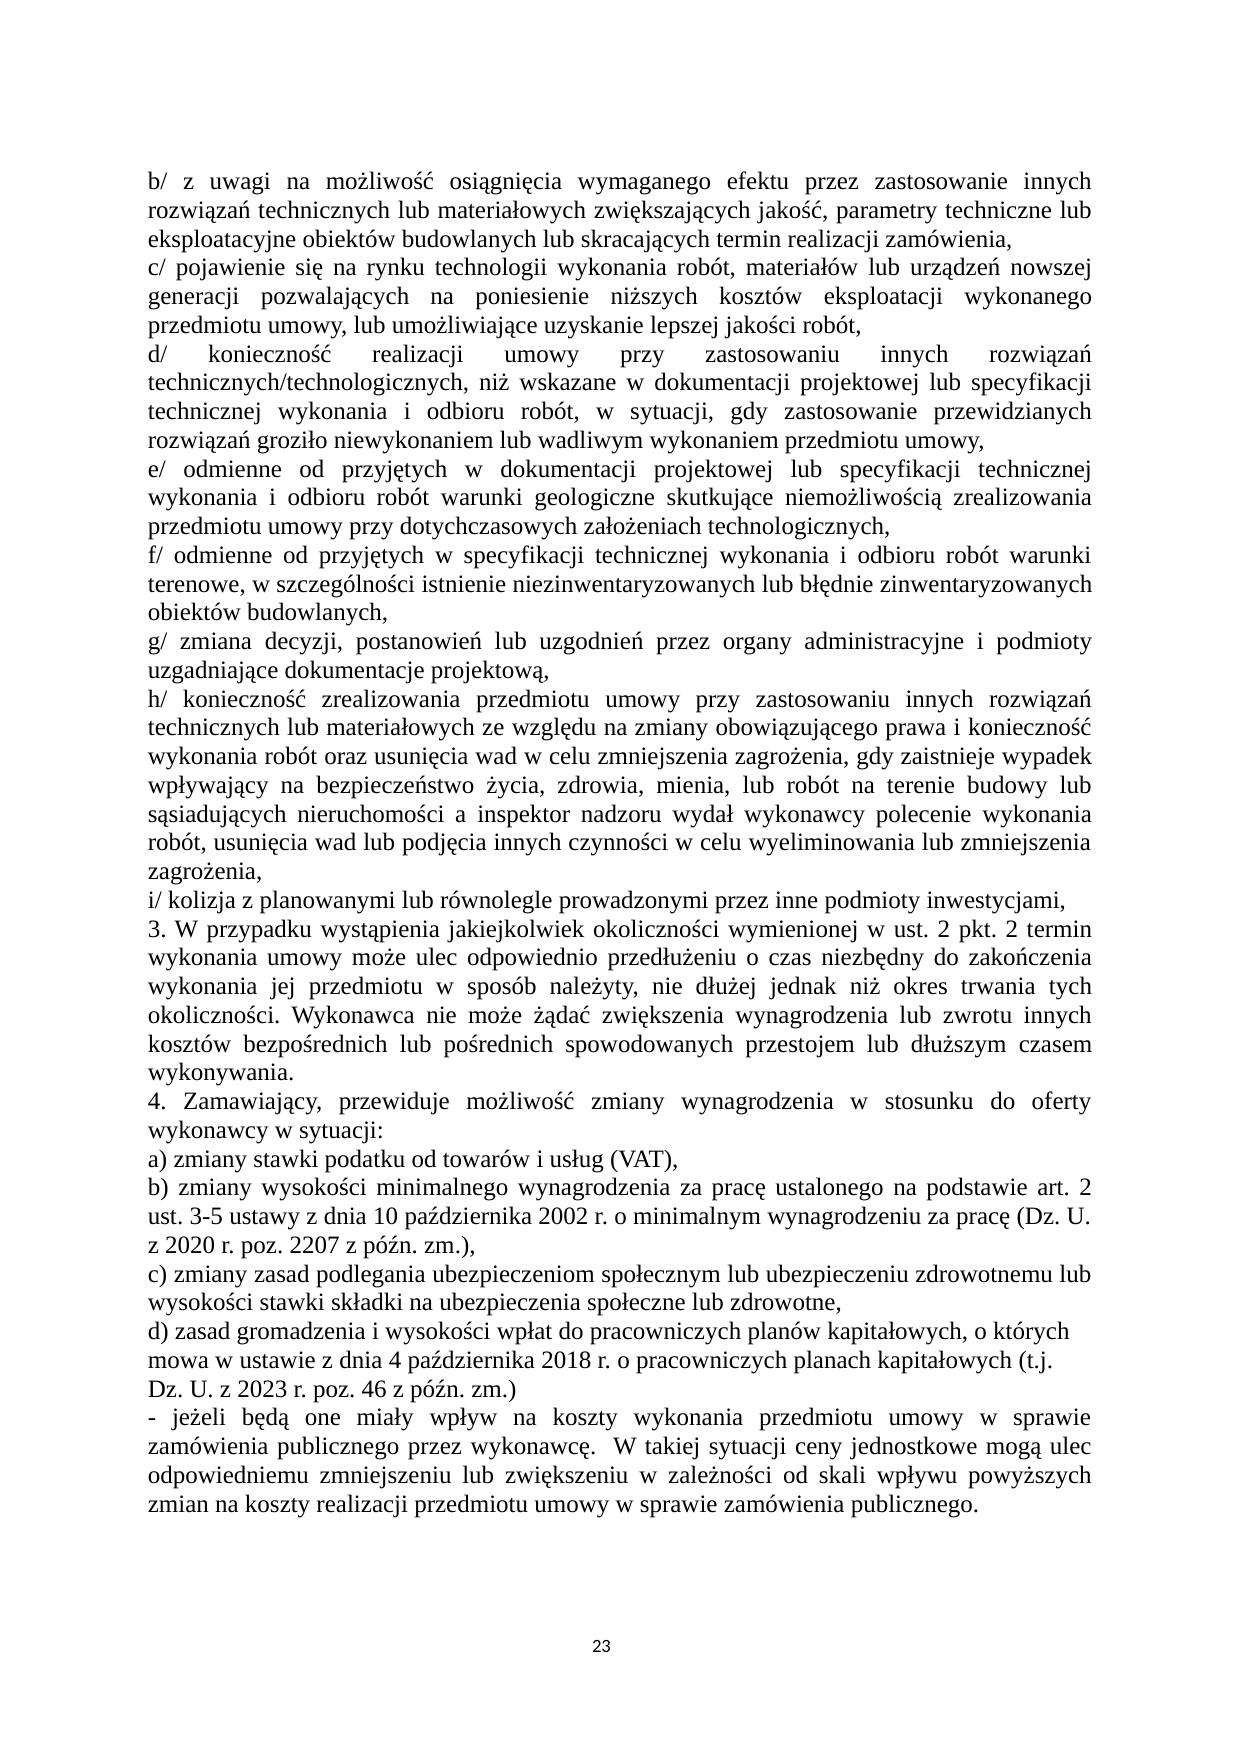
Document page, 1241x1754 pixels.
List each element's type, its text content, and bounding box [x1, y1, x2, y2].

text c) zmiany zasad podlegania ubezpieczeniom społecznym lub ubezpieczeniu zdrowotnemu lub wysokości stawki składki na ubezpieczenia społeczne lub zdrowotne, [148, 1259, 1093, 1316]
text - jeżeli będą one miały wpływ na koszty wykonania przedmiotu umowy w sprawie zamówienia publicznego przez wykonawcę. W takiej sytuacji ceny jednostkowe mogą ulec odpowiedniemu zmniejszeniu lub zwiększeniu w zależności od skali wpływu powyższych zmian na koszty realizacji przedmiotu umowy w sprawie zamówienia publicznego. [148, 1402, 1093, 1517]
text 4. Zamawiający, przewiduje możliwość zmiany wynagrodzenia w stosunku do oferty wykonawcy w sytuacji: [148, 1086, 1093, 1144]
text f/ odmienne od przyjętych w specyfikacji technicznej wykonania i odbioru robót warunki terenowe, w szczególności istnienie niezinwentaryzowanych lub błędnie zinwentaryzowanych obiektów budowlanych, [148, 540, 1093, 626]
text d/ konieczność realizacji umowy przy zastosowaniu innych rozwiązań technicznych/technologicznych, niż wskazane w dokumentacji projektowej lub specyfikacji technicznej wykonania i odbioru robót, w sytuacji, gdy zastosowanie przewidzianych rozwiązań groziło niewykonaniem lub wadliwym wykonaniem przedmiotu umowy, [148, 339, 1093, 454]
text d) zasad gromadzenia i wysokości wpłat do pracowniczych planów kapitałowych, o których mowa w ustawie z dnia 4 października 2018 r. o pracowniczych planach kapitałowych (t.j. Dz. U. z 2023 r. poz. 46 z późn. zm.) [148, 1316, 1093, 1402]
text b/ z uwagi na możliwość osiągnięcia wymaganego efektu przez zastosowanie innych rozwiązań technicznych lub materiałowych zwiększających jakość, parametry techniczne lub eksploatacyjne obiektów budowlanych lub skracających termin realizacji zamówienia, [148, 166, 1093, 252]
text a) zmiany stawki podatku od towarów i usług (VAT), [148, 1144, 1093, 1172]
text b) zmiany wysokości minimalnego wynagrodzenia za pracę ustalonego na podstawie art. 2 ust. 3-5 ustawy z dnia 10 października 2002 r. o minimalnym wynagrodzeniu za pracę (Dz. U. z 2020 r. poz. 2207 z późn. zm.), [148, 1172, 1093, 1259]
text e/ odmienne od przyjętych w dokumentacji projektowej lub specyfikacji technicznej wykonania i odbioru robót warunki geologiczne skutkujące niemożliwością zrealizowania przedmiotu umowy przy dotychczasowych założeniach technologicznych, [148, 454, 1093, 540]
text g/ zmiana decyzji, postanowień lub uzgodnień przez organy administracyjne i podmioty uzgadniające dokumentacje projektową, [148, 626, 1093, 684]
text h/ konieczność zrealizowania przedmiotu umowy przy zastosowaniu innych rozwiązań technicznych lub materiałowych ze względu na zmiany obowiązującego prawa i konieczność wykonania robót oraz usunięcia wad w celu zmniejszenia zagrożenia, gdy zaistnieje wypadek wpływający na bezpieczeństwo życia, zdrowia, mienia, lub robót na terenie budowy lub sąsiadujących nieruchomości a inspektor nadzoru wydał wykonawcy polecenie wykonania robót, usunięcia wad lub podjęcia innych czynności w celu wyeliminowania lub zmniejszenia zagrożenia, [148, 684, 1093, 885]
text c/ pojawienie się na rynku technologii wykonania robót, materiałów lub urządzeń nowszej generacji pozwalających na poniesienie niższych kosztów eksploatacji wykonanego przedmiotu umowy, lub umożliwiające uzyskanie lepszej jakości robót, [148, 252, 1093, 339]
text 3. W przypadku wystąpienia jakiejkolwiek okoliczności wymienionej w ust. 2 pkt. 2 termin wykonania umowy może ulec odpowiednio przedłużeniu o czas niezbędny do zakończenia wykonania jej przedmiotu w sposób należyty, nie dłużej jednak niż okres trwania tych okoliczności. Wykonawca nie może żądać zwiększenia wynagrodzenia lub zwrotu innych kosztów bezpośrednich lub pośrednich spowodowanych przestojem lub dłuższym czasem wykonywania. [148, 914, 1093, 1086]
text i/ kolizja z planowanymi lub równolegle prowadzonymi przez inne podmioty inwestycjami, [148, 885, 1093, 914]
